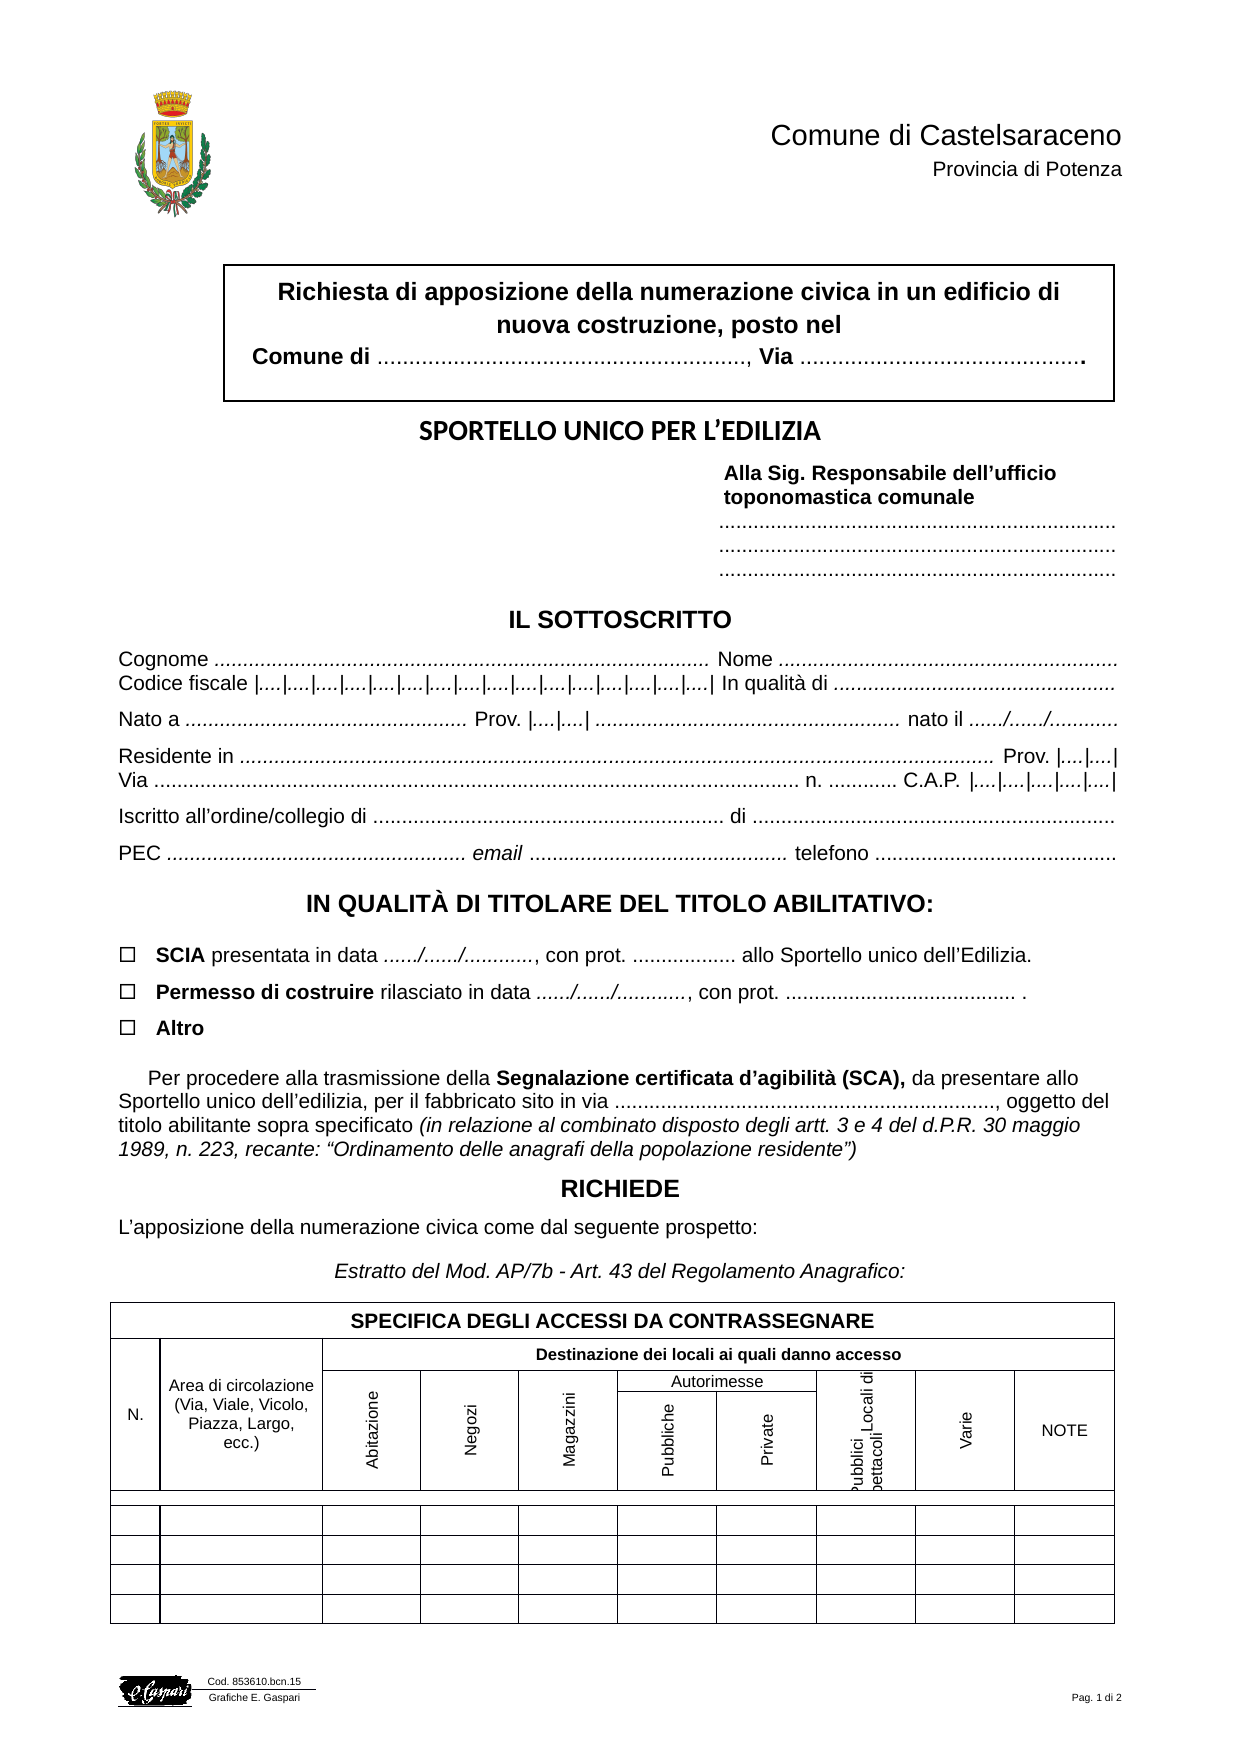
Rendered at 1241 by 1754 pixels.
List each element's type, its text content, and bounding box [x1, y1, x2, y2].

table_cell [618, 1491, 717, 1505]
table_cell Magazzini [519, 1371, 617, 1489]
table_cell [1015, 1506, 1114, 1534]
table_cell Destinazione dei locali ai quali danno accesso [323, 1339, 1114, 1370]
text IN QUALITÀ DI TITOLARE DEL TITOLO ABILITATIVO: [118, 889, 1122, 918]
list Permesso di costruire rilasciato in data ....../....../............, con prot. ........................................ . [118, 980, 1122, 1004]
table_header SPECIFICA DEGLI ACCESSI DA CONTRASSEGNARE [111, 1303, 1114, 1338]
table_cell Private [717, 1392, 816, 1489]
table_cell [1015, 1565, 1114, 1594]
table_cell Varie [916, 1371, 1014, 1489]
table_cell [421, 1491, 519, 1505]
list Altro [118, 1016, 1122, 1040]
picture [122, 87, 224, 219]
text IL SOTTOSCRITTO [118, 605, 1122, 634]
table_cell [111, 1491, 160, 1505]
subtitle RICHIEDE [118, 1174, 1122, 1202]
table_cell [160, 1491, 322, 1505]
table_cell [816, 1491, 916, 1505]
table_cell [421, 1506, 518, 1534]
table_cell [519, 1491, 617, 1505]
table_cell [161, 1536, 322, 1564]
table_cell Negozi [421, 1371, 518, 1489]
table_cell [111, 1565, 159, 1594]
table_cell [323, 1506, 420, 1534]
text toponomastica comunale [118, 484, 1122, 508]
text PEC .................................................... email ............................................. telefono .......................................... [118, 840, 1122, 864]
table_cell [519, 1536, 617, 1564]
table_cell [618, 1506, 716, 1534]
table_cell [519, 1565, 617, 1594]
table_cell Pubbliche [618, 1392, 716, 1489]
text Comune di Castelsaraceno [224, 118, 1122, 152]
table_cell [1014, 1491, 1114, 1505]
text Provincia di Potenza [224, 157, 1122, 181]
table_cell [323, 1595, 420, 1623]
table_cell [421, 1536, 518, 1564]
table_cell [916, 1506, 1014, 1534]
table_cell [817, 1536, 915, 1564]
table_cell [618, 1565, 716, 1594]
table_cell [618, 1536, 716, 1564]
table_cell [717, 1491, 816, 1505]
table_cell [916, 1536, 1014, 1564]
table_cell N. [111, 1339, 159, 1489]
text L’apposizione della numerazione civica come dal seguente prospetto: [118, 1215, 1122, 1239]
table_cell [519, 1595, 617, 1623]
table_cell Autorimesse [618, 1371, 816, 1391]
table_cell NOTE [1015, 1371, 1114, 1489]
table_cell [421, 1565, 518, 1594]
table_cell [519, 1506, 617, 1534]
subtitle SPORTELLO UNICO PER L’EDILIZIA [118, 412, 1122, 447]
text ..................................................................... [718, 508, 1122, 532]
table_cell [916, 1491, 1014, 1505]
table_cell [817, 1595, 915, 1623]
table_cell [717, 1595, 816, 1623]
table_cell [717, 1565, 816, 1594]
table_cell [618, 1595, 716, 1623]
picture [118, 1674, 192, 1706]
text Estratto del Mod. AP/7b - Art. 43 del Regolamento Anagrafico: [118, 1258, 1122, 1282]
table_cell [717, 1536, 816, 1564]
text Residente in ................................................................................................................................... Prov. |....|....| Via ................................................................................................................ n. ............ C.A.P. |....|....|....|....|....| [118, 743, 1122, 791]
table_cell [111, 1595, 159, 1623]
table_cell [1015, 1595, 1114, 1623]
text Alla Sig. Responsabile dell’ufficio [118, 461, 1122, 484]
table_cell Area di circolazione (Via, Viale, Vicolo, Piazza, Largo, ecc.) [161, 1339, 322, 1489]
table_cell [817, 1565, 915, 1594]
table_cell [916, 1595, 1014, 1623]
table_cell [817, 1506, 915, 1534]
table_cell [322, 1491, 421, 1505]
table_cell [161, 1506, 322, 1534]
text Per procedere alla trasmissione della Segnalazione certificata d’agibilità (SCA), da presentare allo Sportello unico dell’edilizia, per il fabbricato sito in via .................................................................., oggetto del titolo abilitante sopra specificato (in relazione al combinato disposto degli artt. 3 e 4 del d.P.R. 30 maggio 1989, n. 223, recante: “Ordinamento delle anagrafi della popolazione residente”) [118, 1065, 1122, 1161]
table_cell [161, 1595, 322, 1623]
table_cell [323, 1565, 420, 1594]
text Nato a ................................................. Prov. |....|....| ..................................................... nato il ....../....../............ [118, 707, 1122, 731]
text Iscritto all’ordine/collegio di ............................................................. di ............................................................... [118, 804, 1122, 828]
table_cell [421, 1595, 518, 1623]
text ..................................................................... [718, 556, 1122, 580]
table_cell [111, 1536, 159, 1564]
table_cell Locali di Pubblici spettacoli [817, 1371, 915, 1489]
table_cell [323, 1536, 420, 1564]
list SCIA presentata in data ....../....../............, con prot. .................. allo Sportello unico dell’Edilizia. [118, 943, 1122, 967]
text ..................................................................... [718, 532, 1122, 556]
table_cell [161, 1565, 322, 1594]
table_cell [111, 1506, 159, 1534]
table_cell Abitazione [323, 1371, 420, 1489]
text Cognome ...................................................................................... Nome ........................................................... Codice fiscale |....|....|....|....|....|....|....|....|....|....|....|....|....|....|....|....| In qualità di ................................................. [118, 647, 1122, 694]
table_cell [1015, 1536, 1114, 1564]
table_cell [916, 1565, 1014, 1594]
table_cell [717, 1506, 816, 1534]
